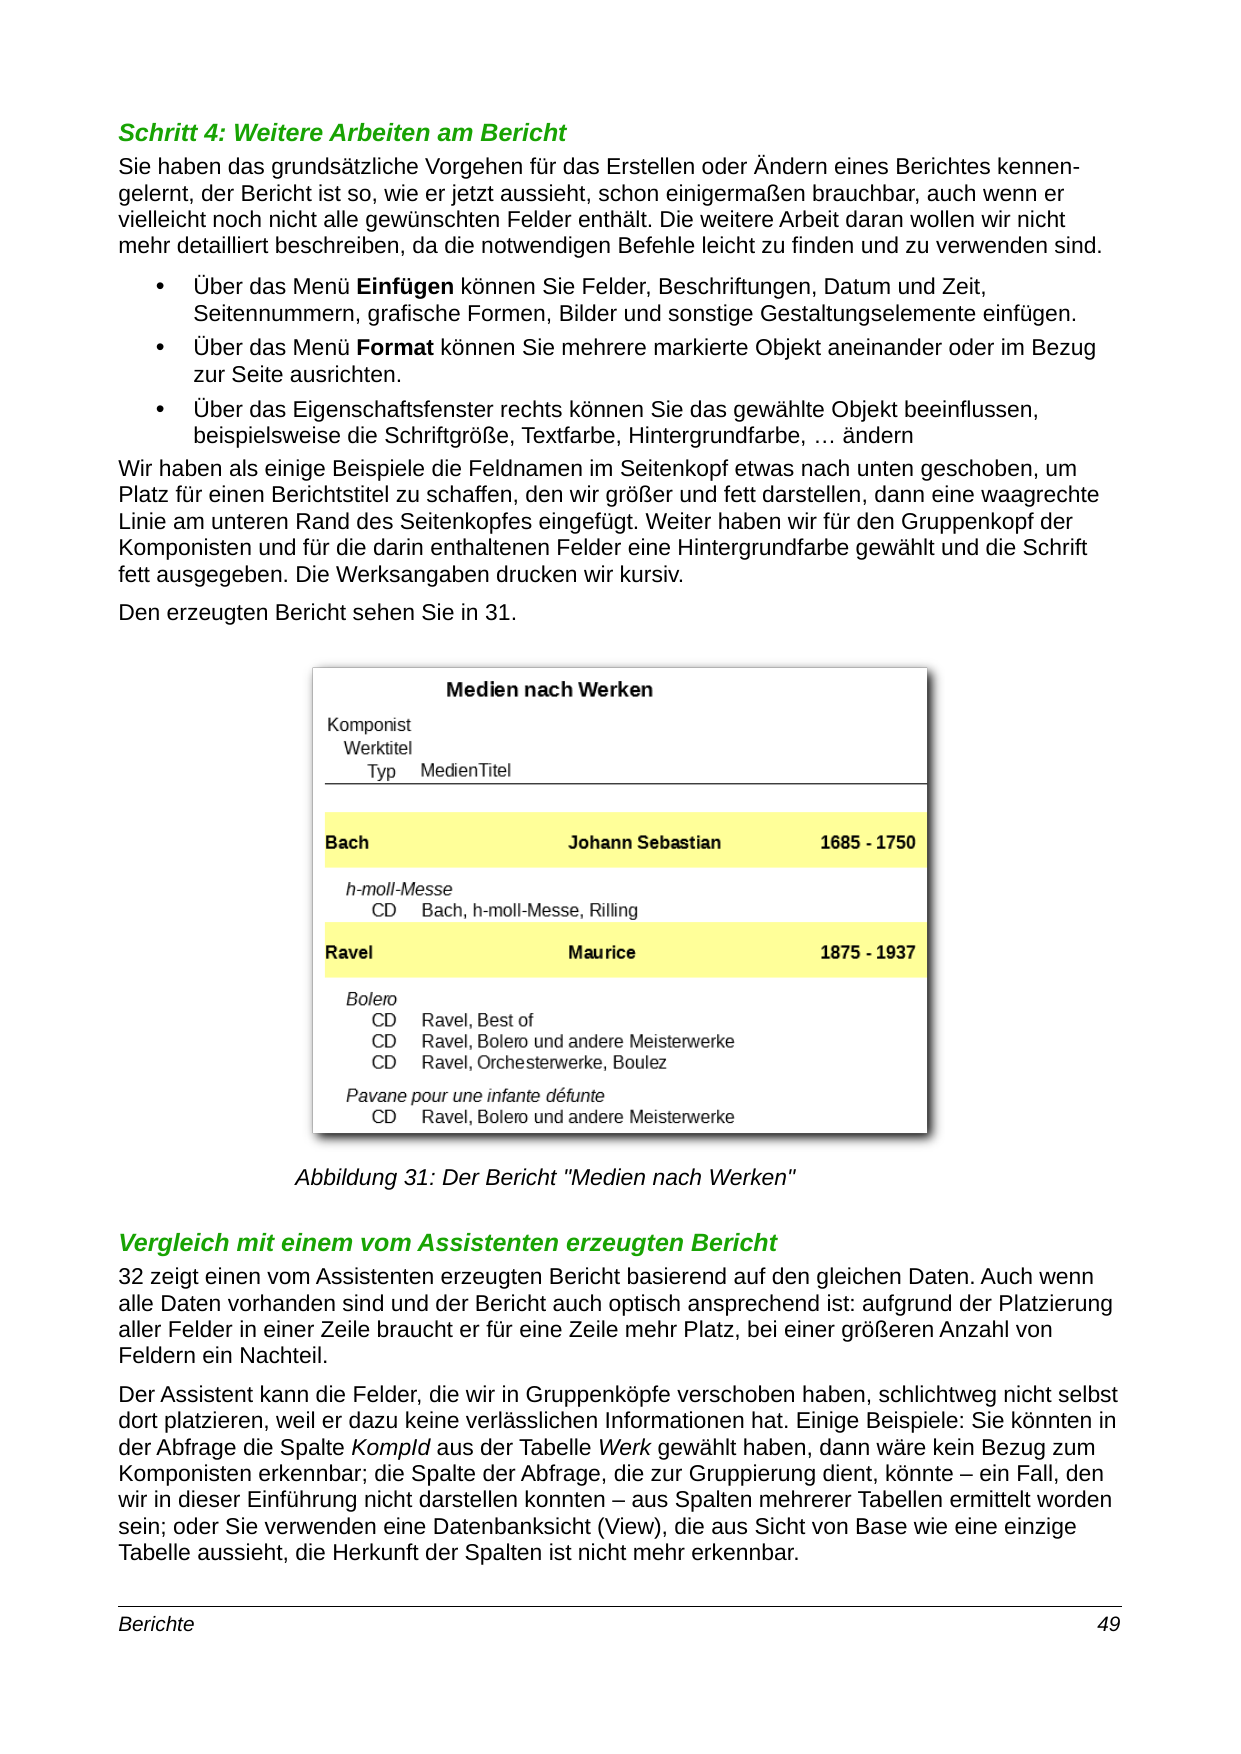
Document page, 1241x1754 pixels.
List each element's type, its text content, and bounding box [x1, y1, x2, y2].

text Der Assistent kann die Felder, die wir in Gruppenköpfe verschoben haben, schlichtweg nicht selbst dort platzieren, weil er dazu keine verlässlichen Informationen hat. Einige Beispiele: Sie könnten in der Abfrage die Spalte KompId aus der Tabelle Werk gewählt haben, dann wäre kein Bezug zum Komponisten erkennbar; die Spalte der Abfrage, die zur Gruppierung dient, könnte – ein Fall, den wir in dieser Einführung nicht darstellen konnten – aus Spalten mehrerer Tabellen ermittelt worden sein; oder Sie verwenden eine Datenbanksicht (View), die aus Sicht von Base wie eine einzige Tabelle aussieht, die Herkunft der Spalten ist nicht mehr erkennbar. [118, 1381, 1122, 1566]
text Abbildung 32 zeigt einen vom Assistenten erzeugten Bericht basierend auf den gleichen Daten. Auch wenn alle Daten vorhanden sind und der Bericht auch optisch ansprechend ist: aufgrund der Platzierung aller Felder in einer Zeile braucht er für eine Zeile mehr Platz, bei einer größeren Anzahl von Feldern ein Nachteil. [118, 1263, 1122, 1368]
list Über das Menü Format können Sie mehrere markierte Objekt aneinander oder im Bezug zur Seite ausrichten. [156, 332, 1122, 387]
subtitle Schritt 4: Weitere Arbeiten am Bericht [118, 118, 1122, 147]
text Sie haben das grundsätzliche Vorgehen für das Erstellen oder Ändern eines Berichtes kennen­gelernt, der Bericht ist so, wie er jetzt aussieht, schon einigermaßen brauchbar, auch wenn er vielleicht noch nicht alle gewünschten Felder enthält. Die weitere Arbeit daran wollen wir nicht mehr detailliert beschreiben, da die notwendigen Befehle leicht zu finden und zu verwenden sind. [118, 153, 1122, 258]
text Den erzeugten Bericht sehen Sie in Abbildung 31. [118, 599, 1122, 626]
text Abbildung 31: Der Bericht "Medien nach Werken" [295, 1164, 945, 1191]
list Über das Menü Einfügen können Sie Felder, Beschriftungen, Datum und Zeit, Seitennummern, grafische Formen, Bilder und sonstige Gestaltungselemente einfügen. [156, 271, 1122, 326]
picture [295, 650, 946, 1152]
text Wir haben als einige Beispiele die Feldnamen im Seitenkopf etwas nach unten geschoben, um Platz für einen Berichtstitel zu schaffen, den wir größer und fett darstellen, dann eine waagrechte Linie am unteren Rand des Seitenkopfes eingefügt. Weiter haben wir für den Gruppenkopf der Komponisten und für die darin enthaltenen Felder eine Hintergrundfarbe gewählt und die Schrift fett ausgegeben. Die Werksangaben drucken wir kursiv. [118, 455, 1122, 587]
subtitle Vergleich mit einem vom Assistenten erzeugten Bericht [118, 1228, 1122, 1257]
list Über das Eigenschaftsfenster rechts können Sie das gewählte Objekt beeinflussen, beispielsweise die Schriftgröße, Textfarbe, Hintergrundfarbe, … ändern [156, 394, 1122, 449]
